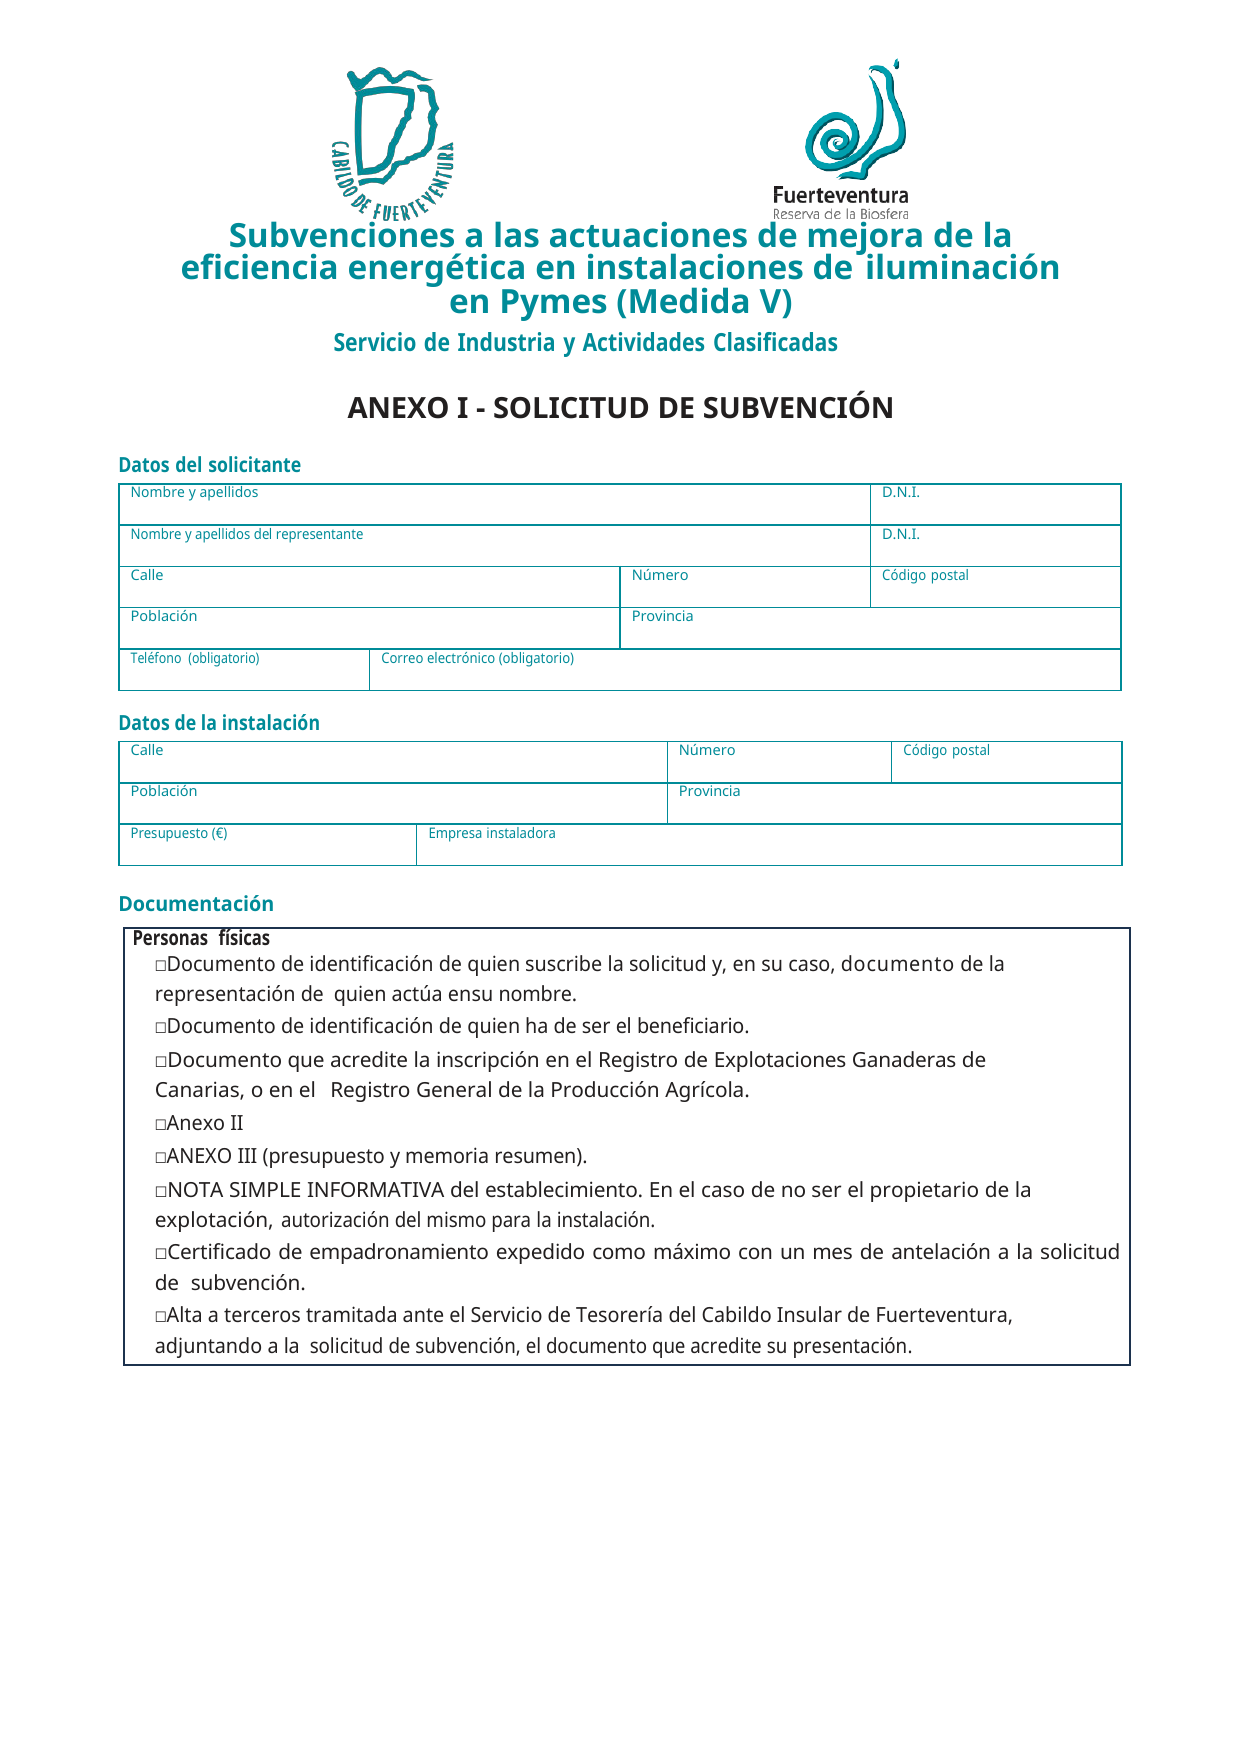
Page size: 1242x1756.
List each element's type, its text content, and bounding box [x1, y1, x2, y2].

subtitle Servicio de Industria y Actividades Clasificadas [106, 324, 1065, 358]
text ☐Documento de identificación de quien ha de ser el beneficiario. [154, 1012, 1129, 1040]
table_cell Nombre y apellidos del representante [120, 526, 870, 566]
text ☐Alta a terceros tramitada ante el Servicio de Tesorería del Cabildo Insular de Fuerteventura, adjuntando a la solicitud de subvención, el documento que acredite su presentación. [154, 1301, 1121, 1359]
subtitle Datos del solicitante [118, 450, 1144, 479]
table_cell D.N.I. [871, 526, 1120, 566]
table_header Calle [120, 742, 667, 782]
text ☐NOTA SIMPLE INFORMATIVA del establecimiento. En el caso de no ser el propietario de la explotación, autorización del mismo para la instalación. [154, 1175, 1122, 1233]
table_cell Empresa instaladora [417, 825, 1121, 864]
table_cell Población [120, 784, 667, 823]
table_header Número [668, 742, 891, 782]
table_header Nombre y apellidos [120, 485, 870, 524]
table_header Código postal [892, 742, 1121, 782]
table_cell Calle [120, 567, 619, 607]
table_cell Población [120, 608, 619, 648]
subtitle Subvenciones a las actuaciones de mejora de la eficiencia energética en instalaciones de iluminación en Pymes (Medida V) [177, 220, 1064, 324]
table_cell Teléfono (obligatorio) [120, 650, 369, 689]
table_cell Provincia [668, 784, 1121, 823]
table_cell Código postal [871, 567, 1120, 607]
table_cell Correo electrónico (obligatorio) [370, 650, 1120, 689]
text ☐ANEXO III (presupuesto y memoria resumen). [154, 1141, 1129, 1170]
text ☐Certificado de empadronamiento expedido como máximo con un mes de antelación a la solicitud de subvención. [154, 1237, 1122, 1296]
text ☐Documento que acredite la inscripción en el Registro de Explotaciones Ganaderas de Canarias, o en el Registro General de la Producción Agrícola. [154, 1045, 1061, 1104]
text ☐Anexo II [154, 1108, 1129, 1136]
text Personas físicas [125, 929, 277, 949]
text Datos de la instalación [118, 708, 1144, 736]
text Documentación [118, 889, 1144, 917]
table_cell Número [621, 567, 870, 607]
table_header D.N.I. [871, 485, 1120, 524]
table_cell Provincia [621, 608, 1120, 648]
text ANEXO I - SOLICITUD DE SUBVENCIÓN [177, 387, 1065, 427]
text ☐Documento de identificación de quien suscribe la solicitud y, en su caso, documento de la representación de quien actúa ensu nombre. [154, 949, 1111, 1008]
table_cell Presupuesto (€) [120, 825, 416, 864]
